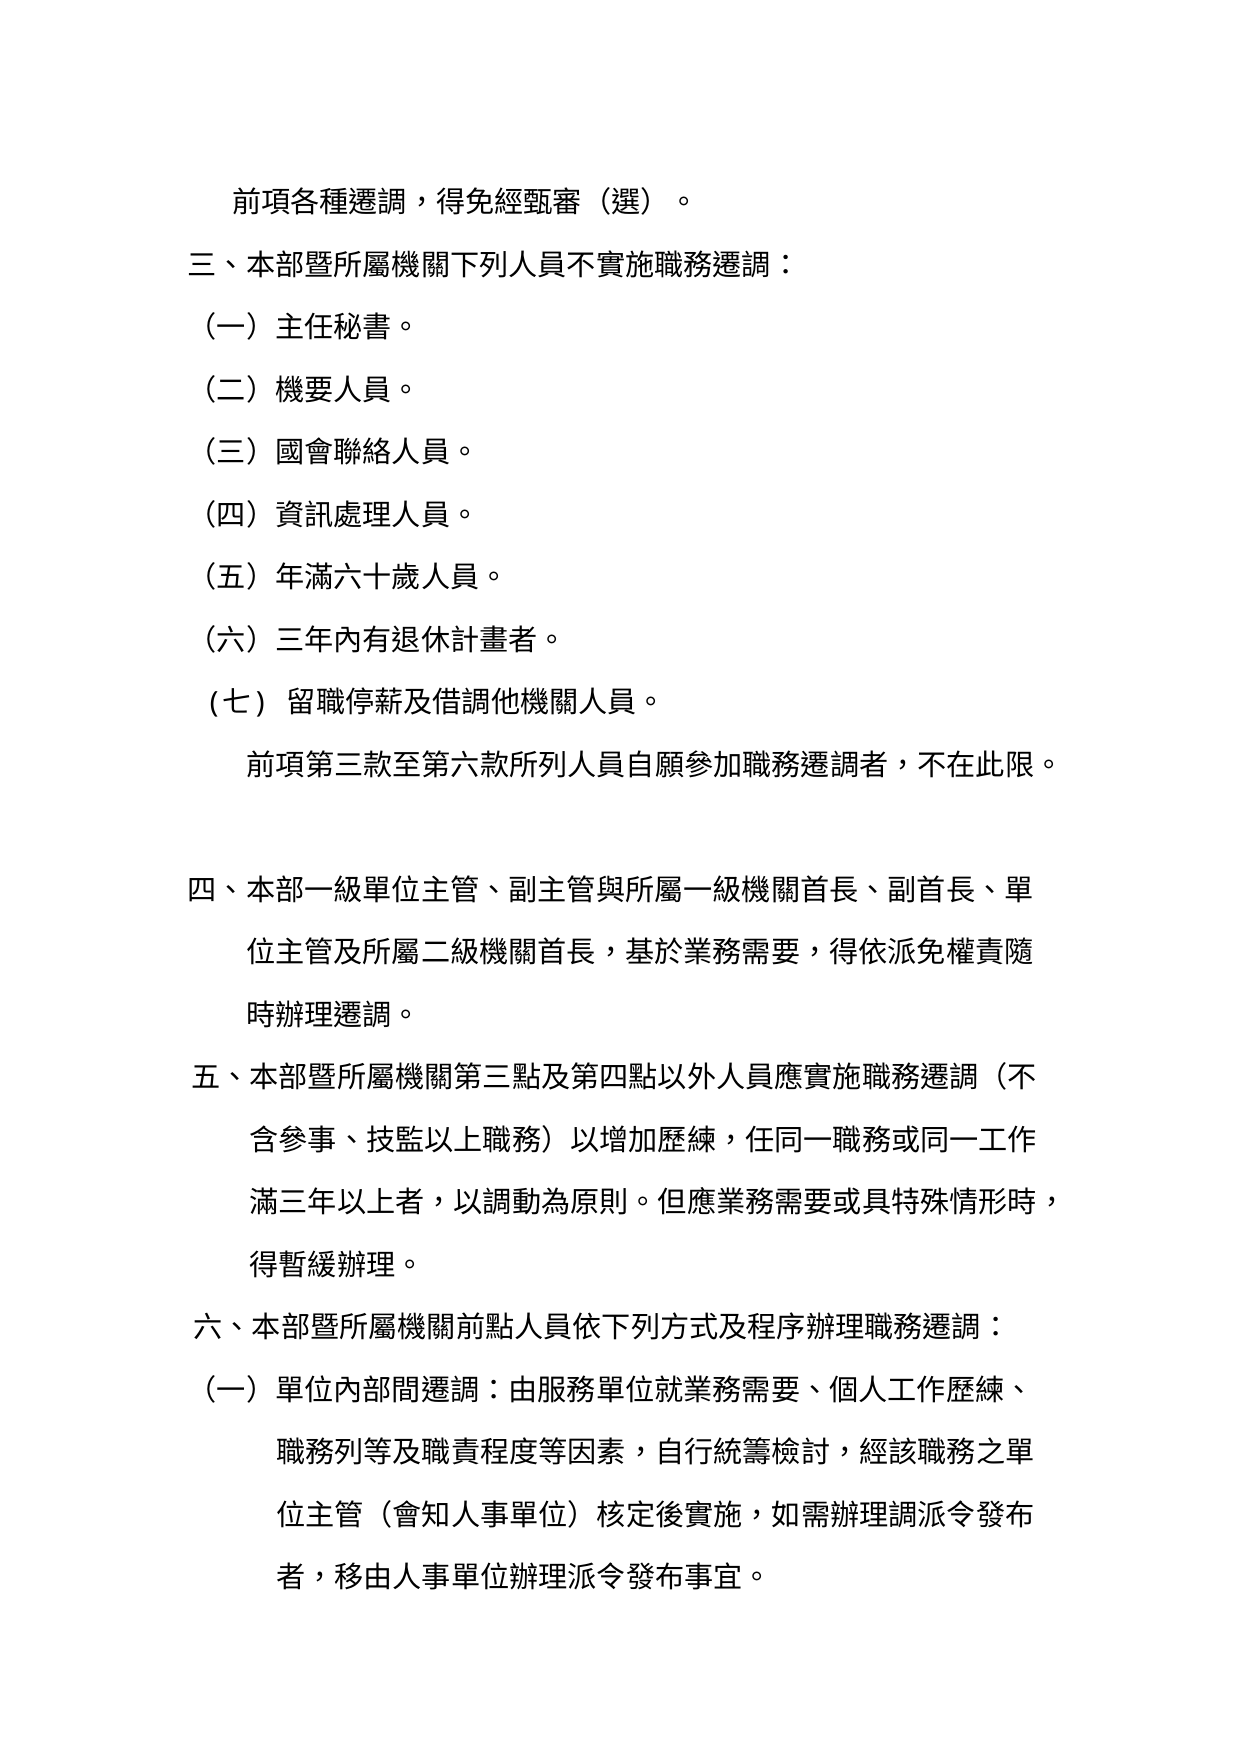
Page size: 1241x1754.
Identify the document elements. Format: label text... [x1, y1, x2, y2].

text （一）單位內部間遷調：由服務單位就業務需要、個人工作歷練、職務列等及職責程度等因素，自行統籌檢討，經該職務之單位主管（會知人事單位）核定後實施，如需辦理調派令發布者，移由人事單位辦理派令發布事宜。 [187, 1346, 1053, 1596]
text 前項各種遷調，得免經甄審（選）。 [232, 158, 1053, 221]
text （一）主任秘書。 [187, 283, 1053, 346]
text （六）三年內有退休計畫者。 [187, 596, 1053, 658]
text 四、本部一級單位主管、副主管與所屬一級機關首長、副首長、單位主管及所屬二級機關首長，基於業務需要，得依派免權責隨時辦理遷調。 [187, 846, 1053, 1033]
text (七) 留職停薪及借調他機關人員。 [187, 658, 1053, 721]
text （二）機要人員。 [187, 346, 1053, 408]
text 前項第三款至第六款所列人員自願參加職務遷調者，不在此限。 [246, 721, 1053, 846]
text 三、本部暨所屬機關下列人員不實施職務遷調： [187, 221, 1053, 283]
text 六、本部暨所屬機關前點人員依下列方式及程序辦理職務遷調： [193, 1283, 1053, 1346]
text 五、本部暨所屬機關第三點及第四點以外人員應實施職務遷調（不含參事、技監以上職務）以增加歷練，任同一職務或同一工作滿三年以上者，以調動為原則。但應業務需要或具特殊情形時，得暫緩辦理。 [191, 1033, 1053, 1283]
text （三）國會聯絡人員。 [187, 408, 1053, 471]
text （四）資訊處理人員。 [187, 471, 1053, 533]
text （五）年滿六十歲人員。 [187, 533, 1053, 596]
